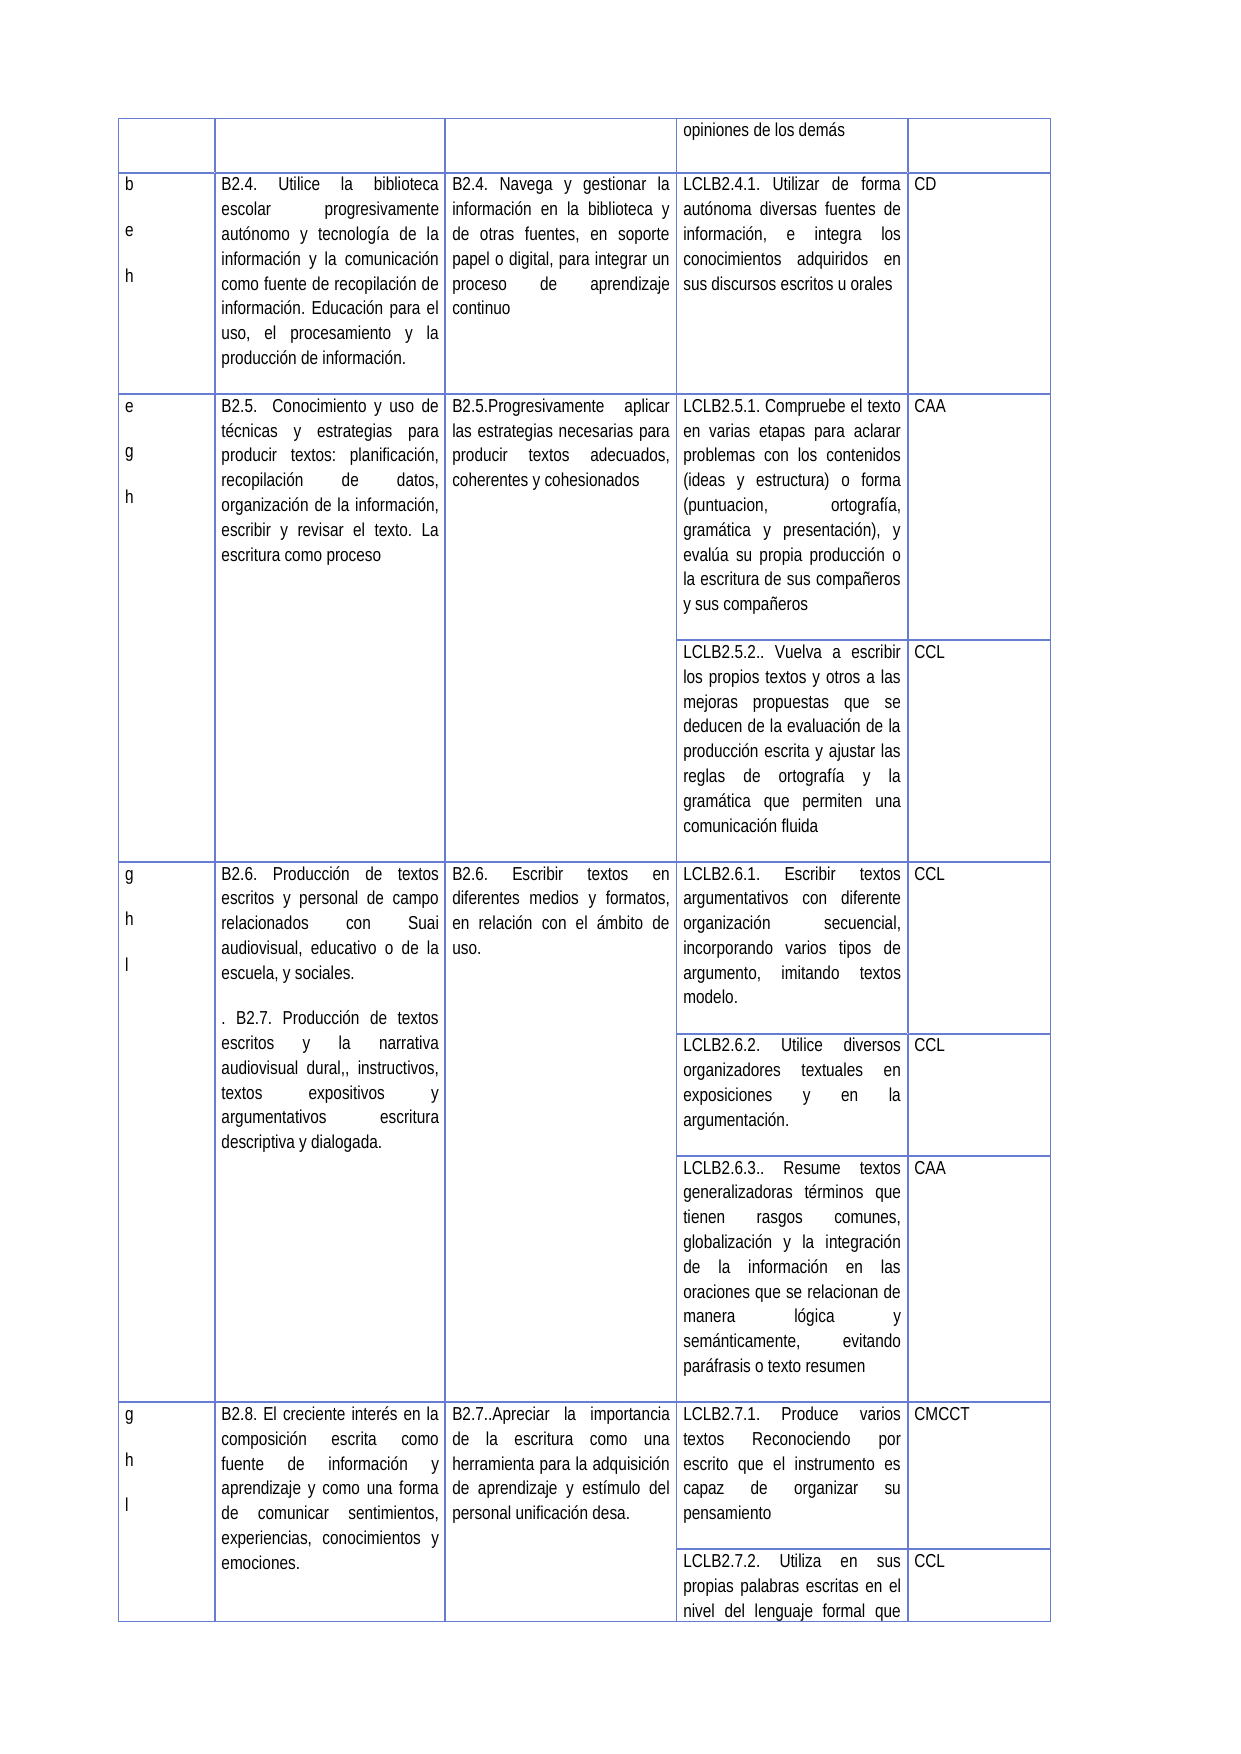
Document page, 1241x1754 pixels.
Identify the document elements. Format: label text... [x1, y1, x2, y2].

table_cell b e h [119, 174, 214, 393]
table_cell e g h [119, 395, 214, 861]
table_cell CD [909, 174, 1050, 393]
table_cell LCLB2.7.2. Utiliza en sus propias palabras escritas en el nivel del lenguaje formal que [677, 1550, 907, 1621]
table_cell [909, 119, 1050, 172]
table_cell LCLB2.6.1. Escribir textos argumentativos con diferente organización secuencial, incorporando varios tipos de argumento, imitando textos modelo. [677, 863, 907, 1033]
table_cell CAA [909, 395, 1050, 639]
table_cell CCL [909, 1550, 1050, 1621]
table_cell LCLB2.4.1. Utilizar de forma autónoma diversas fuentes de información, e integra los conocimientos adquiridos en sus discursos escritos u orales [677, 174, 907, 393]
table_cell B2.6. Producción de textos escritos y personal de campo relacionados con Suai audiovisual, educativo o de la escuela, y sociales. . B2.7. Producción de textos escritos y la narrativa audiovisual dural,, instructivos, textos expositivos y argumentativos escritura descriptiva y dialogada. [216, 863, 444, 1401]
table_cell LCLB2.7.1. Produce varios textos Reconociendo por escrito que el instrumento es capaz de organizar su pensamiento [677, 1403, 907, 1548]
table_cell B2.7..Apreciar la importancia de la escritura como una herramienta para la adquisición de aprendizaje y estímulo del personal unificación desa. [446, 1403, 676, 1621]
table_cell LCLB2.5.2.. Vuelva a escribir los propios textos y otros a las mejoras propuestas que se deducen de la evaluación de la producción escrita y ajustar las reglas de ortografía y la gramática que permiten una comunicación fluida [677, 641, 907, 861]
table_cell [216, 119, 444, 172]
table_cell B2.8. El creciente interés en la composición escrita como fuente de información y aprendizaje y como una forma de comunicar sentimientos, experiencias, conocimientos y emociones. [216, 1403, 444, 1621]
table_cell g h l [119, 863, 214, 1401]
table_cell LCLB2.6.2. Utilice diversos organizadores textuales en exposiciones y en la argumentación. [677, 1035, 907, 1155]
table_cell CCL [909, 863, 1050, 1033]
table_cell g h l [119, 1403, 214, 1621]
table_cell [119, 119, 214, 172]
table_cell B2.4. Navega y gestionar la información en la biblioteca y de otras fuentes, en soporte papel o digital, para integrar un proceso de aprendizaje continuo [446, 174, 676, 393]
table_cell CMCCT [909, 1403, 1050, 1548]
table_cell B2.5.Progresivamente aplicar las estrategias necesarias para producir textos adecuados, coherentes y cohesionados [446, 395, 676, 861]
table_cell LCLB2.6.3.. Resume textos generalizadoras términos que tienen rasgos comunes, globalización y la integración de la información en las oraciones que se relacionan de manera lógica y semánticamente, evitando paráfrasis o texto resumen [677, 1157, 907, 1401]
table_cell LCLB2.5.1. Compruebe el texto en varias etapas para aclarar problemas con los contenidos (ideas y estructura) o forma (puntuacion, ortografía, gramática y presentación), y evalúa su propia producción o la escritura de sus compañeros y sus compañeros [677, 395, 907, 639]
table_cell B2.5. Conocimiento y uso de técnicas y estrategias para producir textos: planificación, recopilación de datos, organización de la información, escribir y revisar el texto. La escritura como proceso [216, 395, 444, 861]
table_cell CAA [909, 1157, 1050, 1401]
table_cell [446, 119, 676, 172]
table_cell B2.4. Utilice la biblioteca escolar progresivamente autónomo y tecnología de la información y la comunicación como fuente de recopilación de información. Educación para el uso, el procesamiento y la producción de información. [216, 174, 444, 393]
table_cell opiniones de los demás [677, 119, 907, 172]
table_cell CCL [909, 641, 1050, 861]
table_cell B2.6. Escribir textos en diferentes medios y formatos, en relación con el ámbito de uso. [446, 863, 676, 1401]
table_cell CCL [909, 1035, 1050, 1155]
